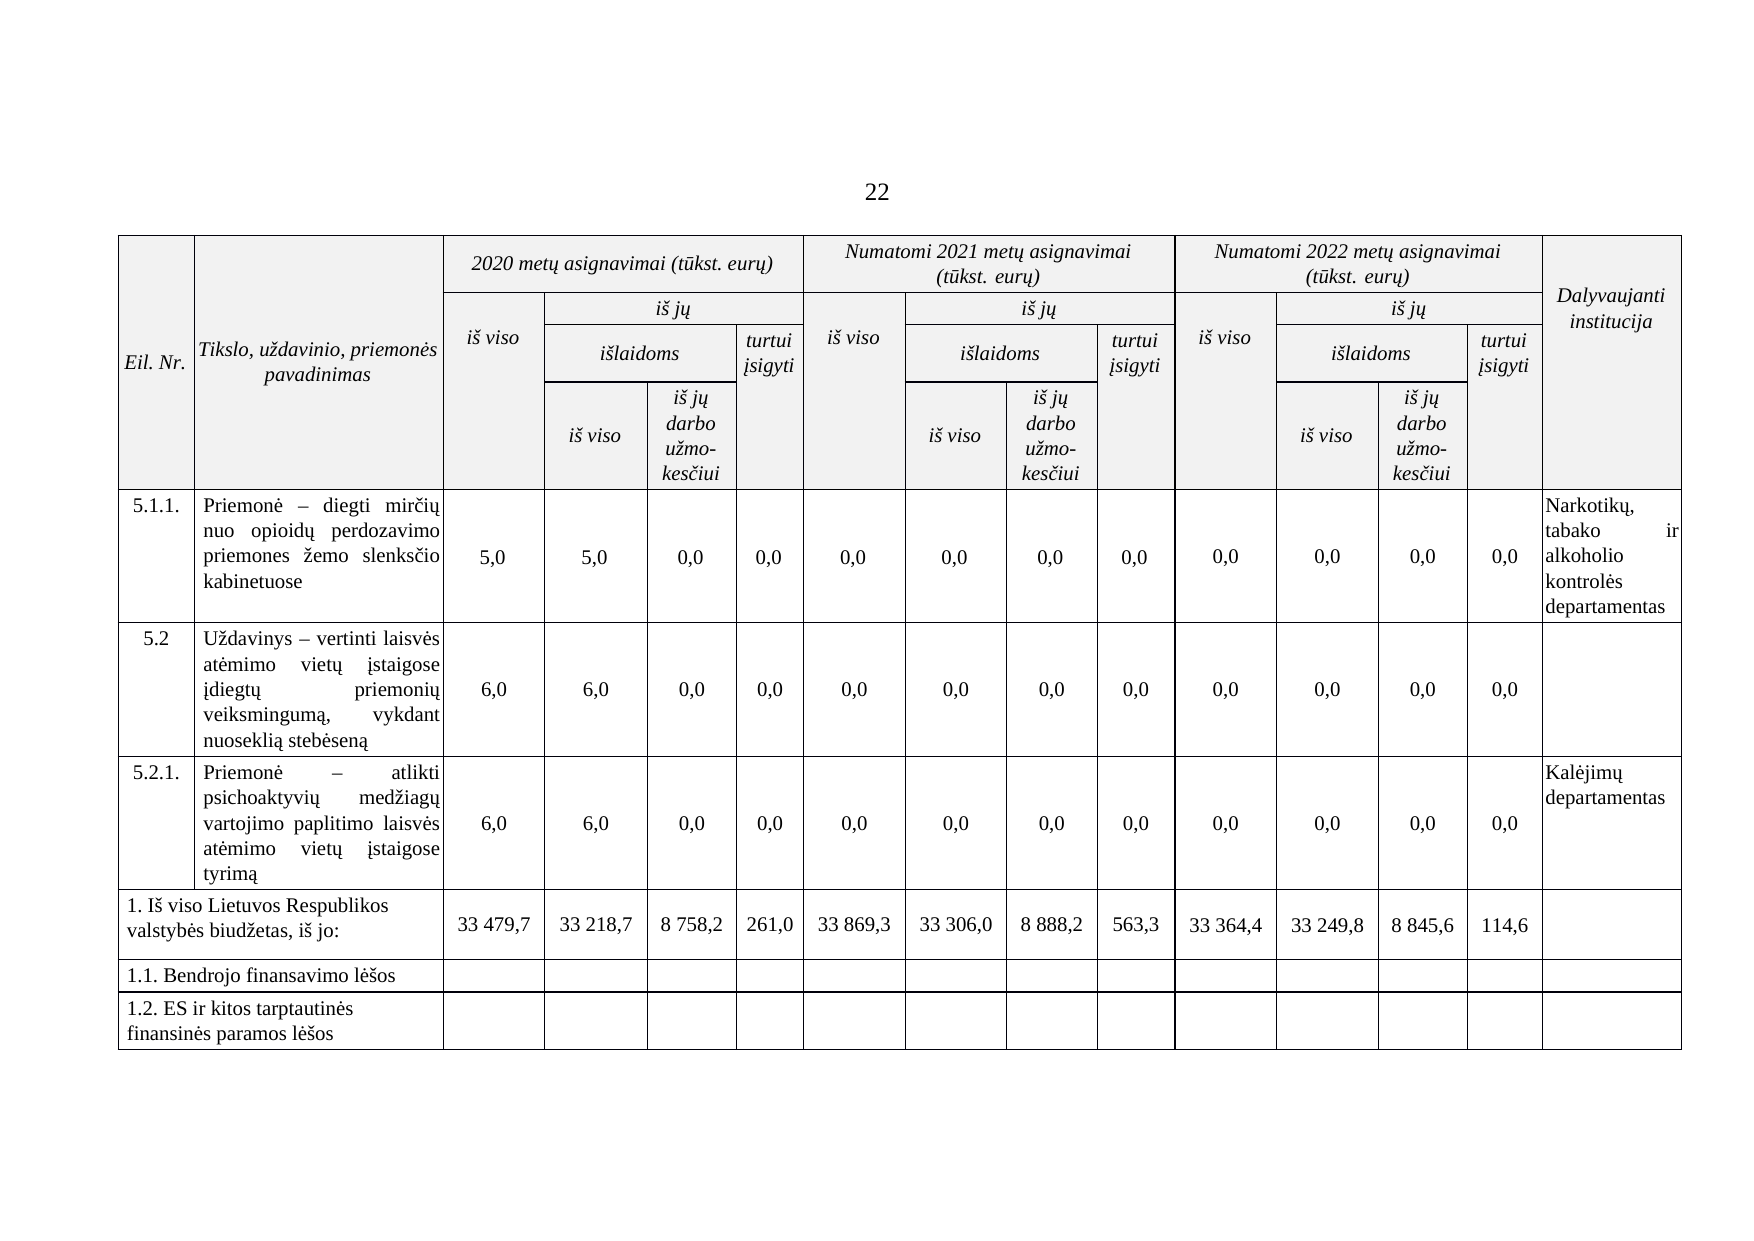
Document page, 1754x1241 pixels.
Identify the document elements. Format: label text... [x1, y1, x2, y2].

table_cell 0,0 [804, 490, 905, 622]
table_cell 261,0 [737, 890, 803, 959]
table_cell 0,0 [1098, 490, 1174, 622]
table_cell [1543, 623, 1681, 756]
table_cell 0,0 [1379, 623, 1467, 756]
table_cell turtui įsigyti [1098, 325, 1174, 381]
table_cell 6,0 [444, 623, 544, 756]
table_header Eil. Nr. [119, 236, 194, 489]
table_cell [1176, 381, 1276, 489]
table_cell 114,6 [1468, 890, 1542, 959]
table_cell [1543, 890, 1681, 959]
table_cell 0,0 [1007, 490, 1097, 622]
table_cell turtui įsigyti [1468, 325, 1542, 381]
table_header Tikslo, uždavinio, priemonės pavadinimas [195, 236, 443, 489]
table_cell 33 364,4 [1176, 890, 1276, 959]
table_cell [737, 960, 803, 991]
table_cell 0,0 [1379, 490, 1467, 622]
table_cell 563,3 [1098, 890, 1174, 959]
table_cell iš viso [804, 293, 905, 381]
table_cell 0,0 [648, 490, 736, 622]
table_cell išlaidoms [906, 325, 1097, 381]
table_cell iš viso [444, 293, 544, 381]
table_cell [1543, 960, 1681, 991]
table_cell [1379, 960, 1467, 991]
table_cell 5,0 [444, 490, 544, 622]
table_cell [648, 960, 736, 991]
table_cell iš jų [545, 293, 803, 324]
table_cell Uždavinys – vertinti laisvės atėmimo vietų įstaigose įdiegtų priemonių veiksmingumą, vykdant nuoseklią stebėseną [195, 623, 443, 756]
table_cell 1. Iš viso Lietuvos Respublikos valstybės biudžetas, iš jo: [119, 890, 443, 959]
table_cell [804, 993, 905, 1049]
table_cell [1543, 993, 1681, 1049]
table_cell 0,0 [648, 623, 736, 756]
table_cell iš viso [545, 383, 647, 489]
table_cell 5.2.1. [119, 757, 194, 889]
table_cell 33 218,7 [545, 890, 647, 959]
table_cell 6,0 [545, 623, 647, 756]
table_cell 6,0 [545, 757, 647, 889]
table_cell 0,0 [906, 623, 1006, 756]
table_cell [906, 993, 1006, 1049]
table_cell 0,0 [804, 623, 905, 756]
table_cell 8 758,2 [648, 890, 736, 959]
table_cell [804, 960, 905, 991]
table_cell 0,0 [1176, 757, 1276, 889]
table_cell 0,0 [1379, 757, 1467, 889]
table_cell [545, 960, 647, 991]
table_cell 8 845,6 [1379, 890, 1467, 959]
table_cell 0,0 [1277, 623, 1378, 756]
table_cell 0,0 [906, 757, 1006, 889]
table_cell [1176, 960, 1276, 991]
table_header 2020 metų asignavimai (tūkst. eurų) [444, 236, 803, 292]
table_cell [1468, 960, 1542, 991]
table_cell [648, 993, 736, 1049]
table_cell išlaidoms [545, 325, 736, 381]
table_cell 33 479,7 [444, 890, 544, 959]
table_cell [444, 960, 544, 991]
table_cell Priemonė – diegti mirčių nuo opioidų perdozavimo priemones žemo slenksčio kabinetuose [195, 490, 443, 622]
table_cell [1098, 381, 1174, 489]
table_cell 6,0 [444, 757, 544, 889]
table_cell iš jų darbo užmo-kesčiui [1379, 383, 1467, 489]
table_cell 1.2. ES ir kitos tarptautinės finansinės paramos lėšos [119, 993, 443, 1049]
table_cell 0,0 [1468, 623, 1542, 756]
table_cell [1098, 960, 1174, 991]
table_cell [444, 381, 544, 489]
table_cell 5.1.1. [119, 490, 194, 622]
table_cell išlaidoms [1277, 325, 1467, 381]
table_cell 0,0 [906, 490, 1006, 622]
table_cell iš jų [906, 293, 1174, 324]
table_cell [545, 993, 647, 1049]
table_cell [1277, 993, 1378, 1049]
table_cell 0,0 [737, 757, 803, 889]
table_cell 0,0 [1468, 757, 1542, 889]
table_cell 33 869,3 [804, 890, 905, 959]
table_cell 33 249,8 [1277, 890, 1378, 959]
table_cell iš viso [1176, 293, 1276, 381]
table_cell [1176, 993, 1276, 1049]
table_cell 0,0 [1176, 490, 1276, 622]
table_header Numatomi 2021 metų asignavimai (tūkst. eurų) [804, 236, 1174, 292]
table_cell iš jų [1277, 293, 1542, 324]
table_cell 0,0 [804, 757, 905, 889]
table_cell 33 306,0 [906, 890, 1006, 959]
table_cell turtui įsigyti [737, 325, 803, 381]
table_cell [444, 993, 544, 1049]
table_cell [906, 960, 1006, 991]
table_cell 0,0 [1098, 623, 1174, 756]
table_cell [1468, 381, 1542, 489]
table_cell 0,0 [1176, 623, 1276, 756]
table_cell iš viso [906, 383, 1006, 489]
table_cell 0,0 [1098, 757, 1174, 889]
table_cell Priemonė – atlikti psichoaktyvių medžiagų vartojimo paplitimo laisvės atėmimo vietų įstaigose tyrimą [195, 757, 443, 889]
table_cell iš viso [1277, 383, 1378, 489]
table_cell iš jų darbo užmo-kesčiui [1007, 383, 1097, 489]
table_cell 0,0 [1277, 757, 1378, 889]
table_cell 0,0 [1007, 757, 1097, 889]
table_cell iš jų darbo užmo-kesčiui [648, 383, 736, 489]
table_cell 8 888,2 [1007, 890, 1097, 959]
table_cell Narkotikų, tabako ir alkoholio kontrolės departamentas [1543, 490, 1681, 622]
table_cell [1543, 381, 1681, 489]
table_header Numatomi 2022 metų asignavimai (tūkst. eurų) [1176, 236, 1542, 292]
table_cell [1277, 960, 1378, 991]
table_header Dalyvaujanti institucija [1543, 236, 1681, 381]
table_cell 5.2 [119, 623, 194, 756]
table_cell [1379, 993, 1467, 1049]
table_cell 0,0 [1277, 490, 1378, 622]
table_cell [737, 381, 803, 489]
table_cell 0,0 [737, 623, 803, 756]
table_cell 1.1. Bendrojo finansavimo lėšos [119, 960, 443, 991]
table_cell 0,0 [648, 757, 736, 889]
table_cell 5,0 [545, 490, 647, 622]
table_cell [1007, 960, 1097, 991]
table_cell 0,0 [737, 490, 803, 622]
table_cell [1098, 993, 1174, 1049]
table_cell [1007, 993, 1097, 1049]
table_cell [1468, 993, 1542, 1049]
table_cell 0,0 [1007, 623, 1097, 756]
table_cell [804, 381, 905, 489]
table_cell [737, 993, 803, 1049]
table_cell 0,0 [1468, 490, 1542, 622]
table_cell Kalėjimų departamentas [1543, 757, 1681, 889]
